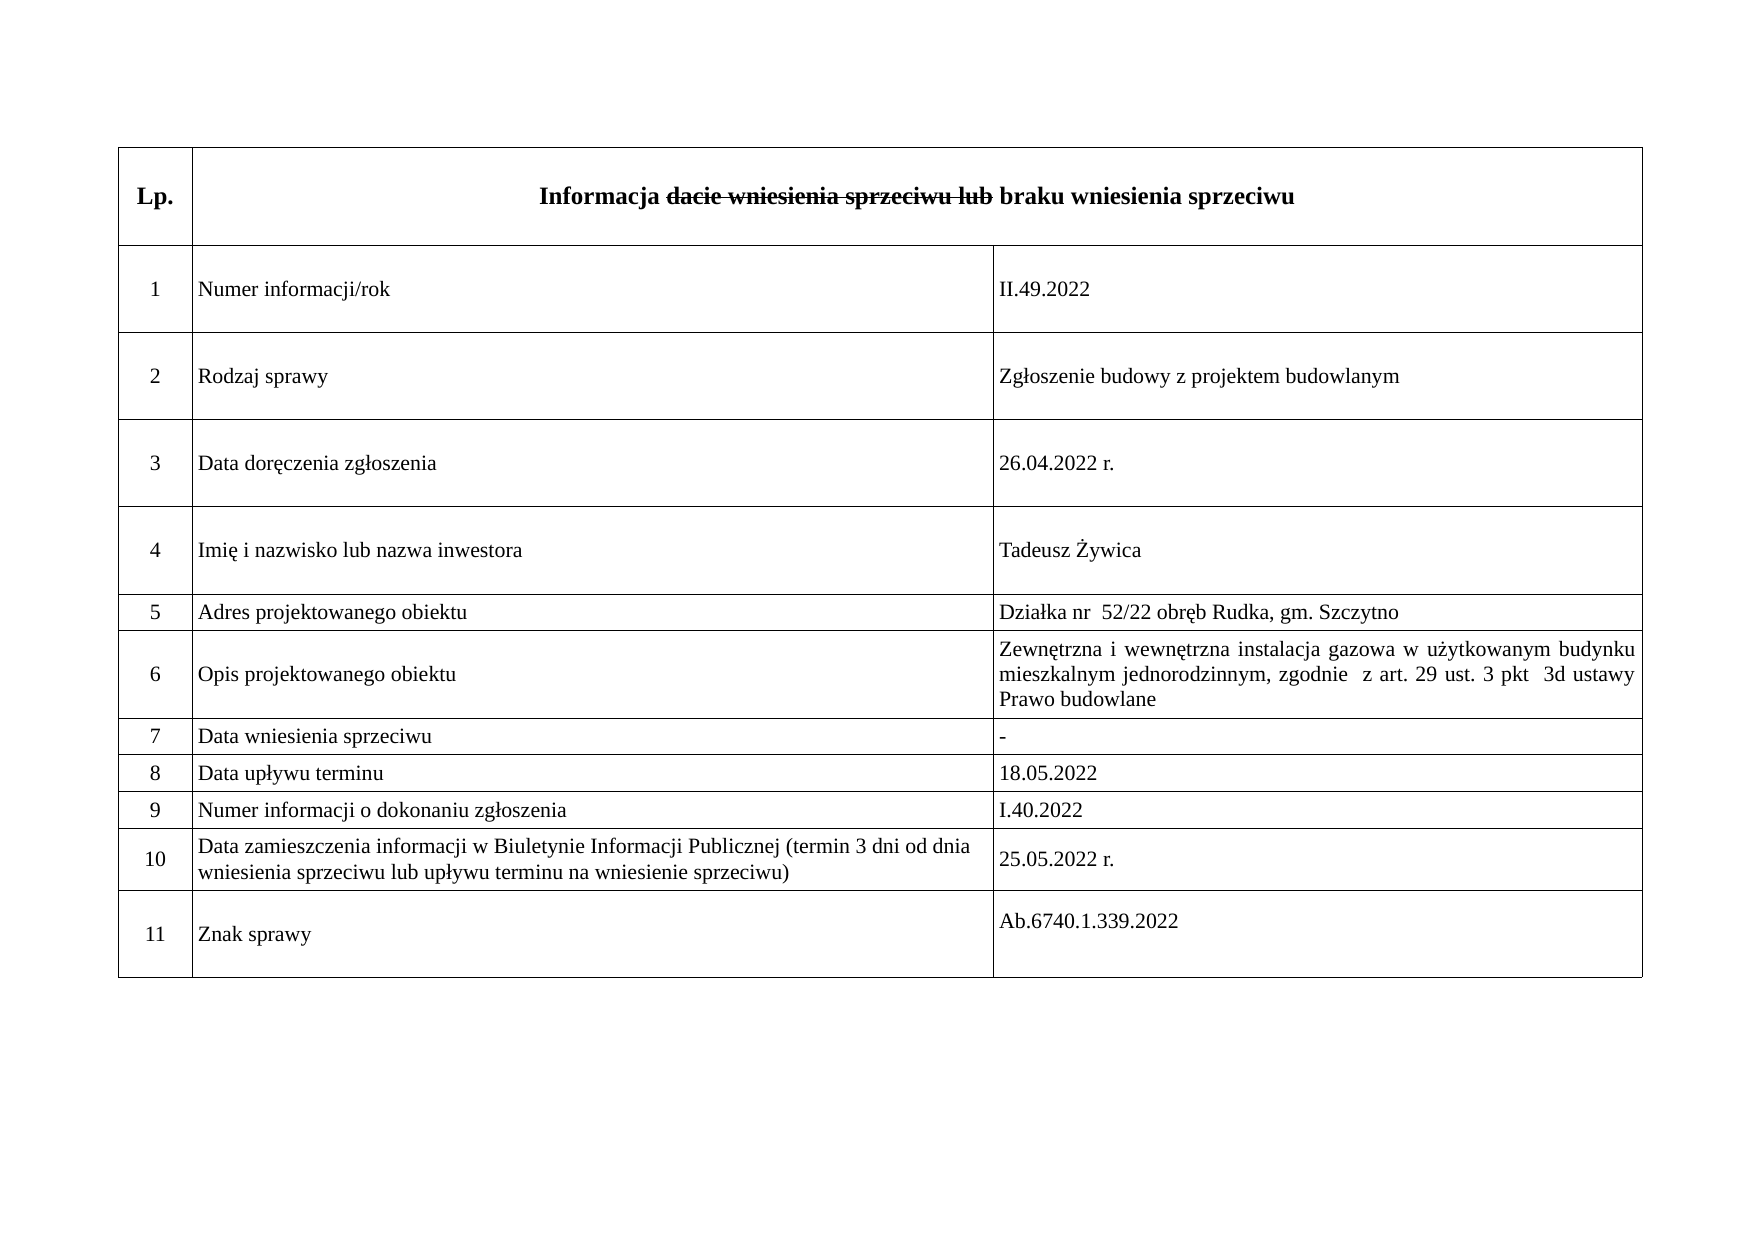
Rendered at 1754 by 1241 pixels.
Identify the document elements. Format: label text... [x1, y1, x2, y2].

table_cell Data upływu terminu [193, 755, 993, 791]
table_cell 2 [119, 333, 192, 419]
table_cell 11 [119, 891, 192, 977]
table_cell Ab.6740.1.339.2022 [994, 891, 1642, 977]
table_cell 7 [119, 719, 192, 754]
table_cell Data zamieszczenia informacji w Biuletynie Informacji Publicznej (termin 3 dni od dnia wniesienia sprzeciwu lub upływu terminu na wniesienie sprzeciwu) [193, 829, 993, 890]
table_cell Numer informacji/rok [193, 246, 993, 332]
table_cell 8 [119, 755, 192, 791]
table_cell 25.05.2022 r. [994, 829, 1642, 890]
table_cell - [994, 719, 1642, 754]
table_cell 1 [119, 246, 192, 332]
table_cell 3 [119, 420, 192, 506]
table_cell Rodzaj sprawy [193, 333, 993, 419]
table_cell 6 [119, 631, 192, 717]
table_cell 18.05.2022 [994, 755, 1642, 791]
table_cell 26.04.2022 r. [994, 420, 1642, 506]
table_cell 4 [119, 507, 192, 593]
table_cell Tadeusz Żywica [994, 507, 1642, 593]
table_cell Znak sprawy [193, 891, 993, 977]
table_cell Adres projektowanego obiektu [193, 595, 993, 630]
table_cell Imię i nazwisko lub nazwa inwestora [193, 507, 993, 593]
table_cell Numer informacji o dokonaniu zgłoszenia [193, 792, 993, 828]
table_cell Działka nr 52/22 obręb Rudka, gm. Szczytno [994, 595, 1642, 630]
table_cell Opis projektowanego obiektu [193, 631, 993, 717]
table_cell Zgłoszenie budowy z projektem budowlanym [994, 333, 1642, 419]
table_header Informacja dacie wniesienia sprzeciwu lub braku wniesienia sprzeciwu [193, 148, 1642, 245]
table_cell Data doręczenia zgłoszenia [193, 420, 993, 506]
table_cell 5 [119, 595, 192, 630]
table_cell Data wniesienia sprzeciwu [193, 719, 993, 754]
table_cell 9 [119, 792, 192, 828]
table_header Lp. [119, 148, 192, 245]
table_cell 10 [119, 829, 192, 890]
table_cell II.49.2022 [994, 246, 1642, 332]
table_cell I.40.2022 [994, 792, 1642, 828]
table_cell Zewnętrzna i wewnętrzna instalacja gazowa w użytkowanym budynku mieszkalnym jednorodzinnym, zgodnie z art. 29 ust. 3 pkt 3d ustawy Prawo budowlane [994, 631, 1642, 717]
